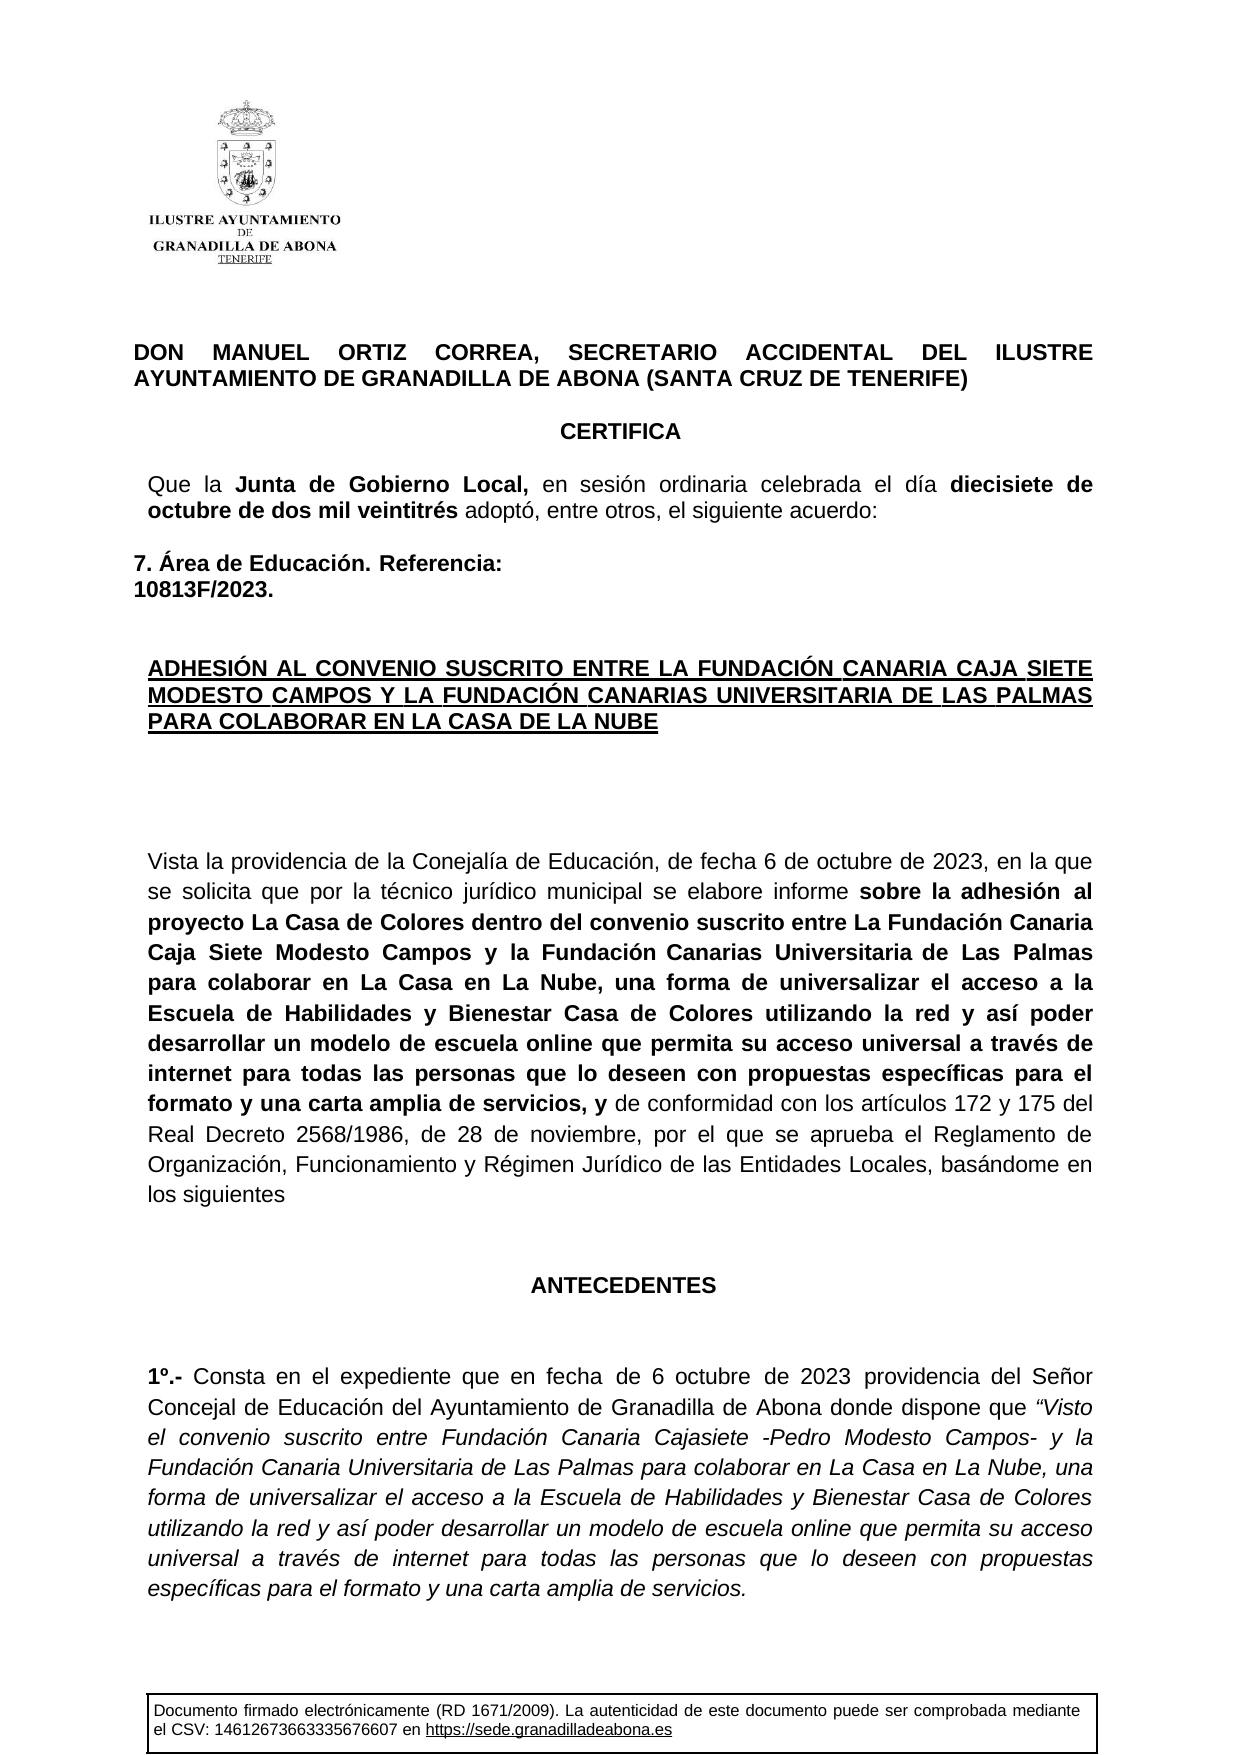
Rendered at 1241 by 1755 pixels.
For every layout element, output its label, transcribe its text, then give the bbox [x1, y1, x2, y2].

text CERTIFICA [557, 418, 683, 444]
text Que la Junta de Gobierno Local, en sesión ordinaria celebrada el día diecisiete de octubre de dos mil veintitrés adoptó, entre otros, el siguiente acuerdo: [147, 471, 1093, 523]
text ADHESIÓN AL CONVENIO SUSCRITO ENTRE LA FUNDACIÓN CANARIA CAJA SIETE [147, 655, 1093, 678]
text Vista la providencia de la Conejalía de Educación, de fecha 6 de octubre de 2023, en la que se solicita que por la técnico jurídico municipal se elabore informe sobre la adhesión al proyecto La Casa de Colores dentro del convenio suscrito entre La Fundación Canaria Caja Siete Modesto Campos y la Fundación Canarias Universitaria de Las Palmas para colaborar en La Casa en La Nube, una forma de universalizar el acceso a la Escuela de Habilidades y Bienestar Casa de Colores utilizando la red y así poder desarrollar un modelo de escuela online que permita su acceso universal a través de internet para todas las personas que lo deseen con propuestas específicas para el formato y una carta amplia de servicios, y de conformidad con los artículos 172 y 175 del Real Decreto 2568/1986, de 28 de noviembre, por el que se aprueba el Reglamento de Organización, Funcionamiento y Régimen Jurídico de las Entidades Locales, basándome en los siguientes [147, 848, 1093, 1208]
text MODESTO CAMPOS Y LA FUNDACIÓN CANARIAS UNIVERSITARIA DE LAS PALMAS [147, 679, 1093, 705]
subtitle 7. Área de Educación. Referencia: 10813F/2023. [133, 550, 506, 603]
text PARA COLABORAR EN LA CASA DE LA NUBE [147, 706, 1093, 734]
subtitle DON MANUEL ORTIZ CORREA, SECRETARIO ACCIDENTAL DEL ILUSTRE AYUNTAMIENTO DE GRANADILLA DE ABONA (SANTA CRUZ DE TENERIFE) [133, 339, 1093, 392]
text 1º.- Consta en el expediente que en fecha de 6 octubre de 2023 providencia del Señor Concejal de Educación del Ayuntamiento de Granadilla de Abona donde dispone que “Visto el convenio suscrito entre Fundación Canaria Cajasiete -Pedro Modesto Campos- y la Fundación Canaria Universitaria de Las Palmas para colaborar en La Casa en La Nube, una forma de universalizar el acceso a la Escuela de Habilidades y Bienestar Casa de Colores utilizando la red y así poder desarrollar un modelo de escuela online que permita su acceso universal a través de internet para todas las personas que lo deseen con propuestas específicas para el formato y una carta amplia de servicios. [147, 1363, 1093, 1602]
subtitle ANTECEDENTES [135, 1272, 1111, 1299]
